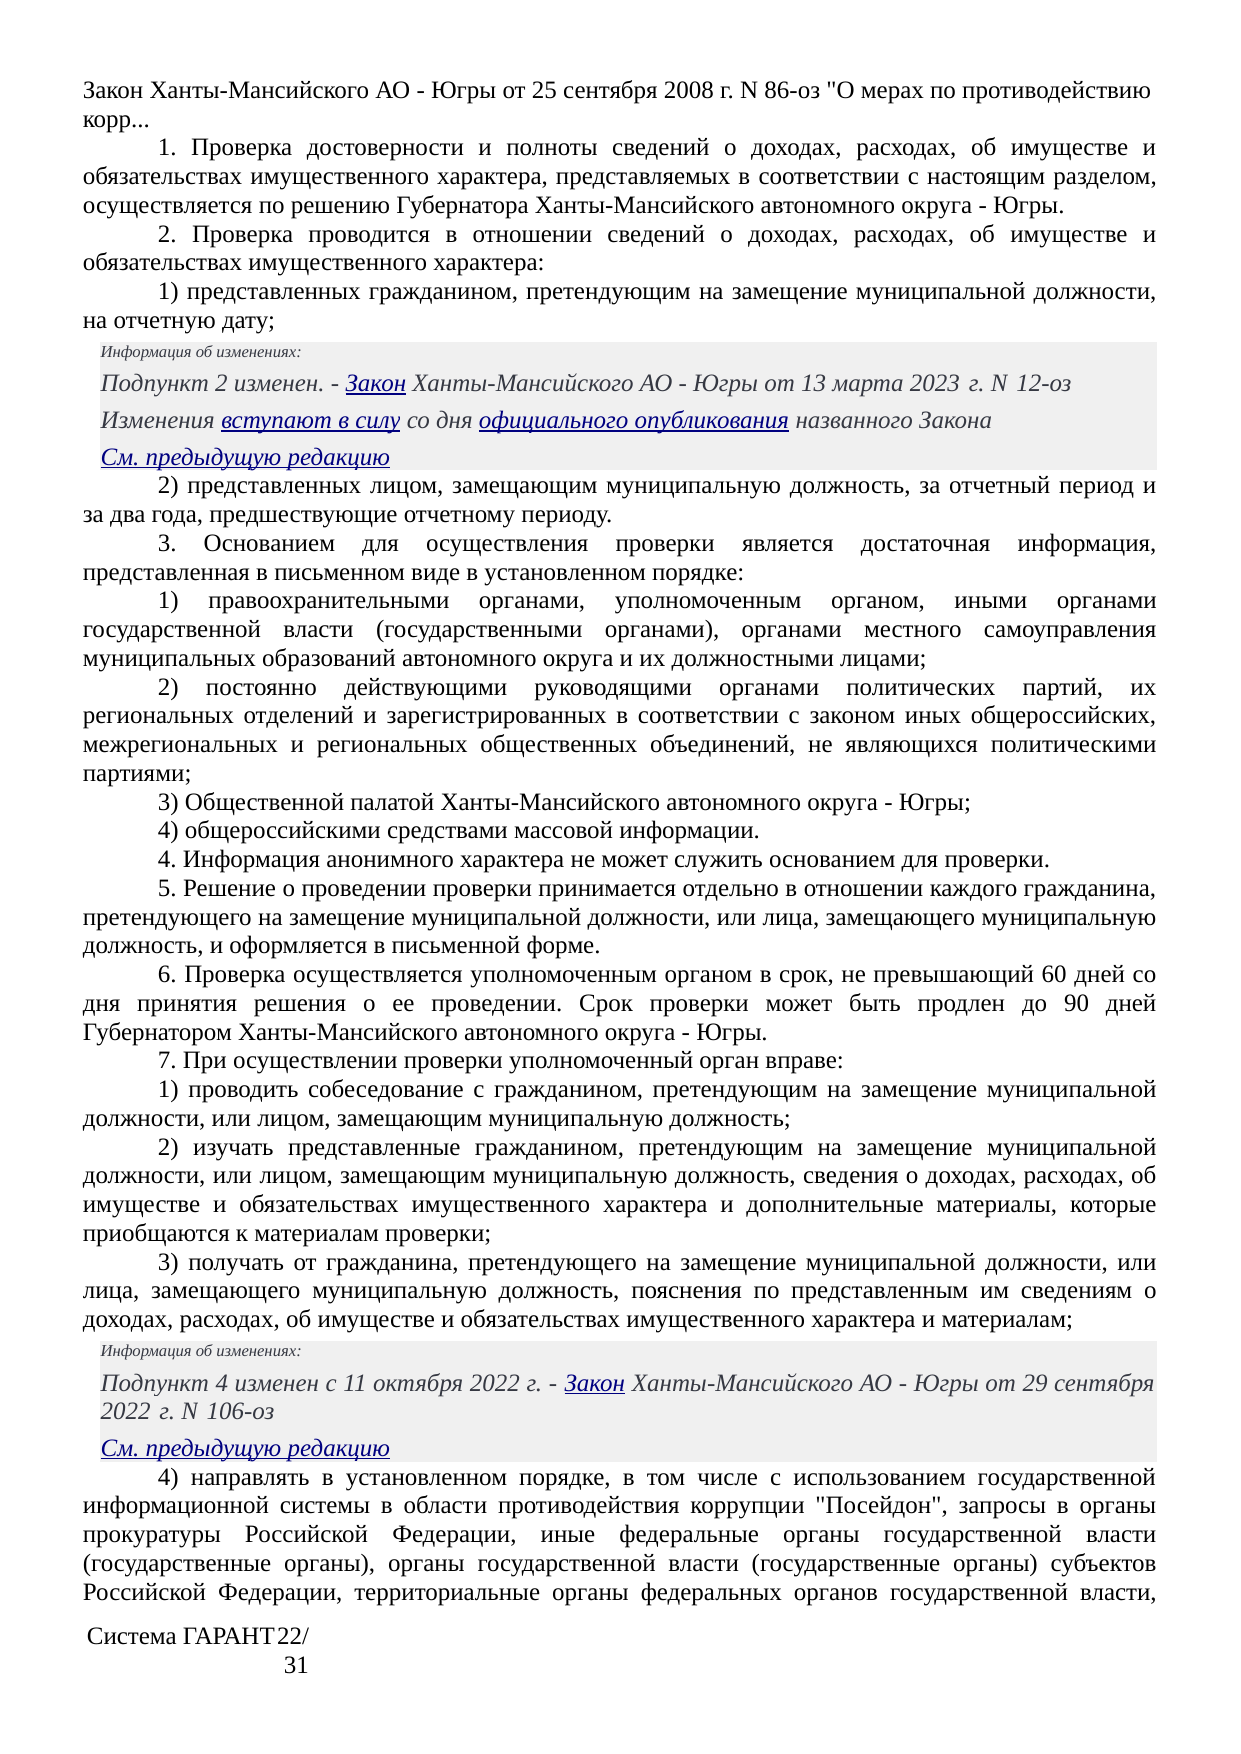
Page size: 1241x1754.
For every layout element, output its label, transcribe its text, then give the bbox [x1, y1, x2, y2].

text 4. Информация анонимного характера не может служить основанием для проверки. [83, 844, 1157, 873]
text 6. Проверка осуществляется уполномоченным органом в срок, не превышающий 60 дней со дня принятия решения о ее проведении. Срок проверки может быть продлен до 90 дней Губернатором Ханты-Мансийского автономного округа - Югры. [83, 959, 1157, 1045]
text Информация об изменениях: [303, 342, 1157, 361]
text 2) изучать представленные гражданином, претендующим на замещение муниципальной должности, или лицом, замещающим муниципальную должность, сведения о доходах, расходах, об имуществе и обязательствах имущественного характера и дополнительные материалы, которые приобщаются к материалам проверки; [83, 1132, 1157, 1247]
text 7. При осуществлении проверки уполномоченный орган вправе: [83, 1045, 1157, 1074]
text 4) общероссийскими средствами массовой информации. [83, 815, 1157, 844]
text Подпункт 4 изменен с 11 октября 2022 г. - Закон Ханты-Мансийского АО - Югры от 29 сентября 2022 г. N 106-оз [277, 1396, 1157, 1425]
text Изменения вступают в силу со дня официального опубликования названного Закона [994, 405, 1157, 434]
text 4) направлять в установленном порядке, в том числе с использованием государственной информационной системы в области противодействия коррупции "Посейдон", запросы в органы прокуратуры Российской Федерации, иные федеральные органы государственной власти (государственные органы), органы государственной власти (государственные органы) субъектов Российской Федерации, территориальные органы федеральных органов государственной власти, [83, 1462, 1157, 1606]
text 3) Общественной палатой Ханты-Мансийского автономного округа - Югры; [83, 787, 1157, 815]
text 1. Проверка достоверности и полноты сведений о доходах, расходах, об имуществе и обязательствах имущественного характера, представляемых в соответствии с настоящим разделом, осуществляется по решению Губернатора Ханты-Мансийского автономного округа - Югры. [83, 132, 1157, 219]
text 3. Основанием для осуществления проверки является достаточная информация, представленная в письменном виде в установленном порядке: [83, 528, 1157, 585]
text 1) правоохранительными органами, уполномоченным органом, иными органами государственной власти (государственными органами), органами местного самоуправления муниципальных образований автономного округа и их должностными лицами; [83, 585, 1157, 672]
text 1) проводить собеседование с гражданином, претендующим на замещение муниципальной должности, или лицом, замещающим муниципальную должность; [83, 1074, 1157, 1132]
text 2) постоянно действующими руководящими органами политических партий, их региональных отделений и зарегистрированных в соответствии с законом иных общероссийских, межрегиональных и региональных общественных объединений, не являющихся политическими партиями; [83, 672, 1157, 787]
text 1) представленных гражданином, претендующим на замещение муниципальной должности, на отчетную дату; [83, 276, 1157, 334]
text См. предыдущую редакцию [392, 442, 1157, 470]
text См. предыдущую редакцию [392, 1433, 1157, 1462]
text 3) получать от гражданина, претендующего на замещение муниципальной должности, или лица, замещающего муниципальную должность, пояснения по представленным им сведениям о доходах, расходах, об имуществе и обязательствах имущественного характера и материалам; [83, 1247, 1157, 1333]
text 2) представленных лицом, замещающим муниципальную должность, за отчетный период и за два года, предшествующие отчетному периоду. [83, 470, 1157, 528]
text 2. Проверка проводится в отношении сведений о доходах, расходах, об имуществе и обязательствах имущественного характера: [83, 219, 1157, 276]
text Подпункт 2 изменен. - Закон Ханты-Мансийского АО - Югры от 13 марта 2023 г. N 12-оз [100, 368, 1157, 397]
text 5. Решение о проведении проверки принимается отдельно в отношении каждого гражданина, претендующего на замещение муниципальной должности, или лица, замещающего муниципальную должность, и оформляется в письменной форме. [83, 873, 1157, 959]
text Информация об изменениях: [303, 1341, 1157, 1360]
